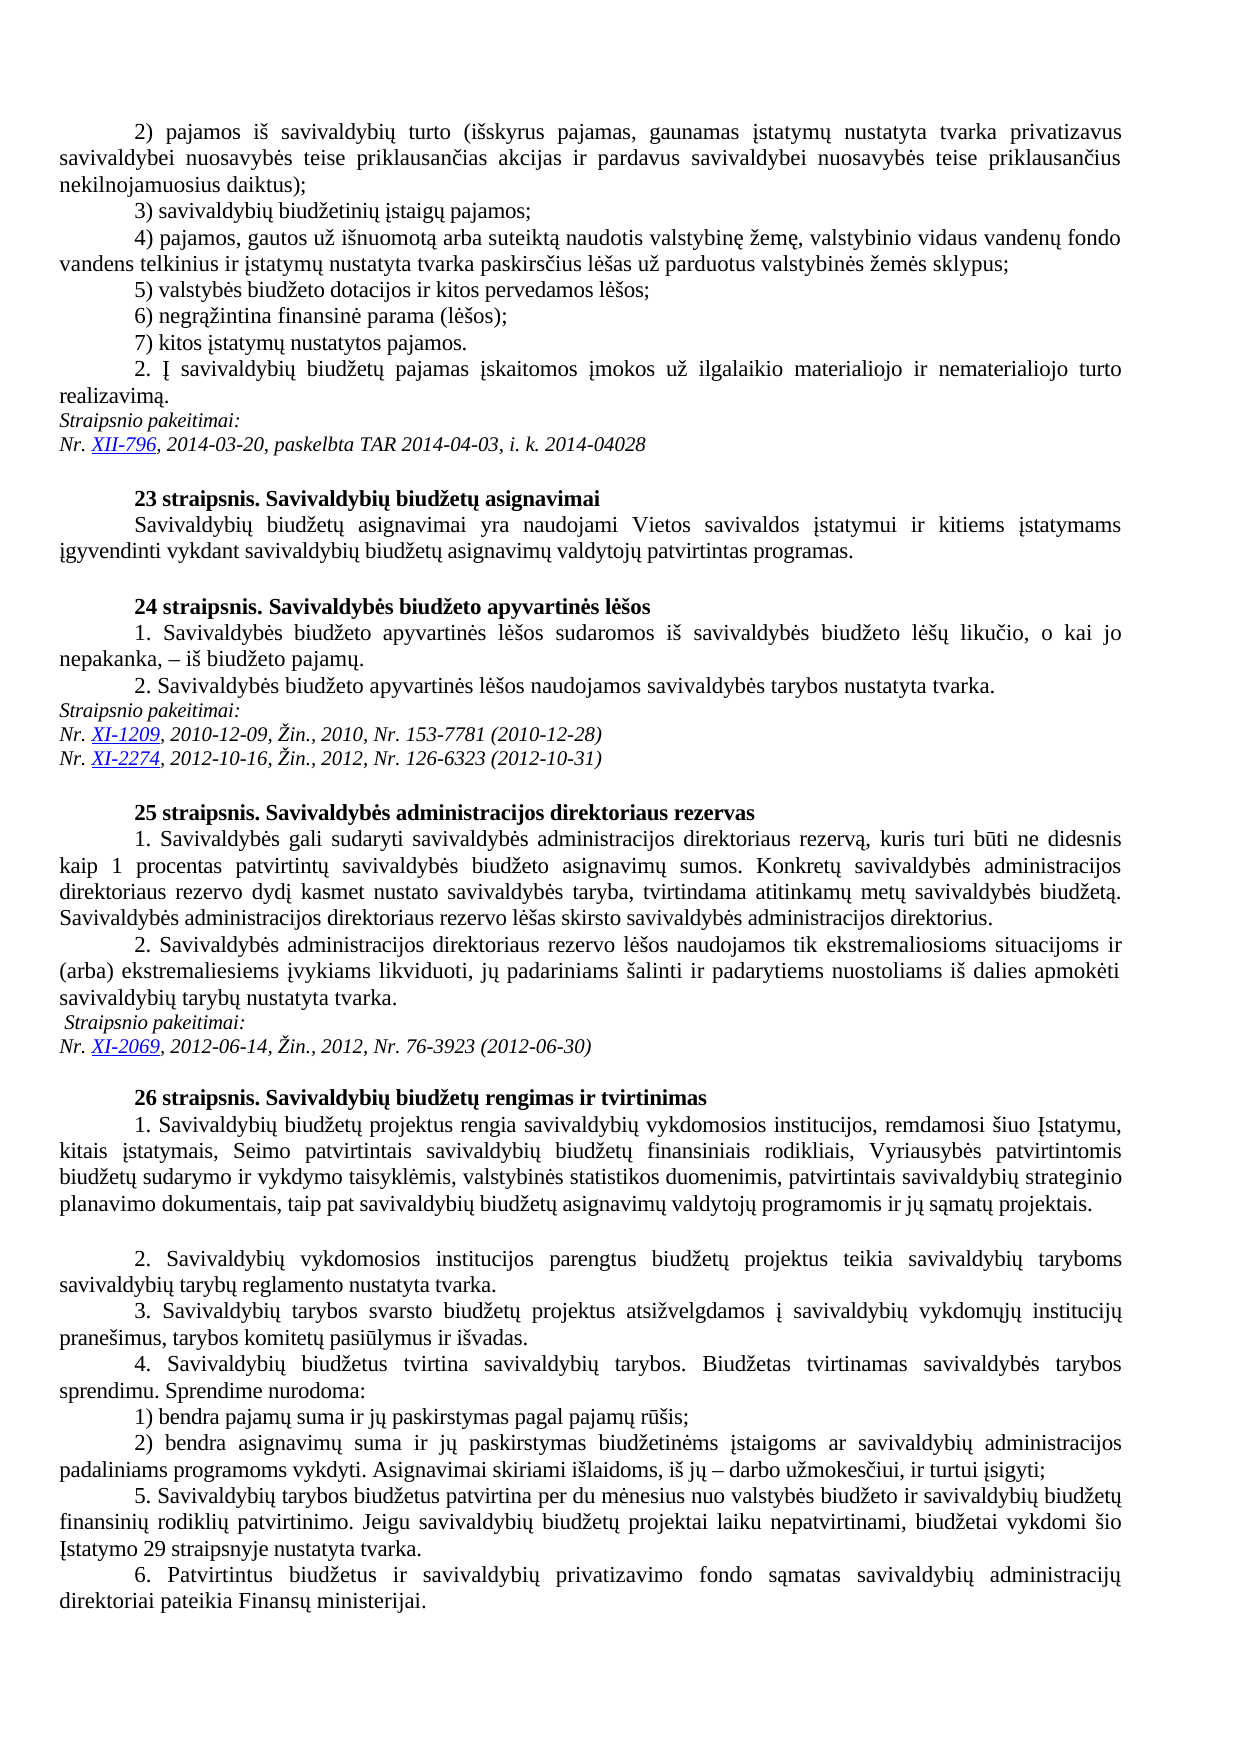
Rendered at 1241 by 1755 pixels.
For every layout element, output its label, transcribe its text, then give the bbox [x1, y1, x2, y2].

text Savivaldybių biudžetų asignavimai yra naudojami Vietos savivaldos įstatymui ir kitiems įstatymams įgyvendinti vykdant savivaldybių biudžetų asignavimų valdytojų patvirtintas programas. [59, 511, 1122, 564]
text Straipsnio pakeitimai: [59, 1010, 1122, 1034]
text 4) pajamos, gautos už išnuomotą arba suteiktą naudotis valstybinę žemę, valstybinio vidaus vandenų fondo vandens telkinius ir įstatymų nustatyta tvarka paskirsčius lėšas už parduotus valstybinės žemės sklypus; [59, 223, 1122, 276]
text Straipsnio pakeitimai: [59, 408, 1122, 432]
text 2) bendra asignavimų suma ir jų paskirstymas biudžetinėms įstaigoms ar savivaldybių administracijos padaliniams programoms vykdyti. Asignavimai skiriami išlaidoms, iš jų – darbo užmokesčiui, ir turtui įsigyti; [59, 1429, 1122, 1482]
text 5. Savivaldybių tarybos biudžetus patvirtina per du mėnesius nuo valstybės biudžeto ir savivaldybių biudžetų finansinių rodiklių patvirtinimo. Jeigu savivaldybių biudžetų projektai laiku nepatvirtinami, biudžetai vykdomi šio Įstatymo 29 straipsnyje nustatyta tvarka. [59, 1482, 1122, 1561]
text 1. Savivaldybės biudžeto apyvartinės lėšos sudaromos iš savivaldybės biudžeto lėšų likučio, o kai jo nepakanka, – iš biudžeto pajamų. [59, 619, 1122, 672]
text Nr. XI-2069, 2012-06-14, Žin., 2012, Nr. 76-3923 (2012-06-30) [59, 1034, 1122, 1058]
text 24 straipsnis. Savivaldybės biudžeto apyvartinės lėšos [59, 593, 1122, 619]
text 2. Savivaldybių vykdomosios institucijos parengtus biudžetų projektus teikia savivaldybių taryboms savivaldybių tarybų reglamento nustatyta tvarka. [59, 1245, 1122, 1298]
text 1. Savivaldybės gali sudaryti savivaldybės administracijos direktoriaus rezervą, kuris turi būti ne didesnis kaip 1 procentas patvirtintų savivaldybės biudžeto asignavimų sumos. Konkretų savivaldybės administracijos direktoriaus rezervo dydį kasmet nustato savivaldybės taryba, tvirtindama atitinkamų metų savivaldybės biudžetą. Savivaldybės administracijos direktoriaus rezervo lėšas skirsto savivaldybės administracijos direktorius. [59, 825, 1122, 931]
text Nr. XII-796, 2014-03-20, paskelbta TAR 2014-04-03, i. k. 2014-04028 [59, 432, 1122, 456]
text 26 straipsnis. Savivaldybių biudžetų rengimas ir tvirtinimas [134, 1084, 1122, 1111]
text 25 straipsnis. Savivaldybės administracijos direktoriaus rezervas [59, 799, 1122, 825]
text 3) savivaldybių biudžetinių įstaigų pajamos; [59, 197, 1122, 223]
text 5) valstybės biudžeto dotacijos ir kitos pervedamos lėšos; [59, 276, 1122, 303]
text Nr. XI-2274, 2012-10-16, Žin., 2012, Nr. 126-6323 (2012-10-31) [59, 746, 1122, 770]
text Straipsnio pakeitimai: [59, 698, 1122, 722]
text 2. Savivaldybės biudžeto apyvartinės lėšos naudojamos savivaldybės tarybos nustatyta tvarka. [59, 672, 1122, 698]
text 3. Savivaldybių tarybos svarsto biudžetų projektus atsižvelgdamos į savivaldybių vykdomųjų institucijų pranešimus, tarybos komitetų pasiūlymus ir išvadas. [59, 1298, 1122, 1350]
text 1. Savivaldybių biudžetų projektus rengia savivaldybių vykdomosios institucijos, remdamosi šiuo Įstatymu, kitais įstatymais, Seimo patvirtintais savivaldybių biudžetų finansiniais rodikliais, Vyriausybės patvirtintomis biudžetų sudarymo ir vykdymo taisyklėmis, valstybinės statistikos duomenimis, patvirtintais savivaldybių strateginio planavimo dokumentais, taip pat savivaldybių biudžetų asignavimų valdytojų programomis ir jų sąmatų projektais. [59, 1111, 1122, 1216]
text 4. Savivaldybių biudžetus tvirtina savivaldybių tarybos. Biudžetas tvirtinamas savivaldybės tarybos sprendimu. Sprendime nurodoma: [59, 1350, 1122, 1403]
text 1) bendra pajamų suma ir jų paskirstymas pagal pajamų rūšis; [59, 1403, 1122, 1429]
text 7) kitos įstatymų nustatytos pajamos. [59, 329, 1122, 355]
text 2. Savivaldybės administracijos direktoriaus rezervo lėšos naudojamos tik ekstremaliosioms situacijoms ir (arba) ekstremaliesiems įvykiams likviduoti, jų padariniams šalinti ir padarytiems nuostoliams iš dalies apmokėti savivaldybių tarybų nustatyta tvarka. [59, 931, 1122, 1010]
text 6) negrąžintina finansinė parama (lėšos); [59, 303, 1122, 329]
text 2) pajamos iš savivaldybių turto (išskyrus pajamas, gaunamas įstatymų nustatyta tvarka privatizavus savivaldybei nuosavybės teise priklausančias akcijas ir pardavus savivaldybei nuosavybės teise priklausančius nekilnojamuosius daiktus); [59, 118, 1122, 197]
text Nr. XI-1209, 2010-12-09, Žin., 2010, Nr. 153-7781 (2010-12-28) [59, 722, 1122, 746]
text 2. Į savivaldybių biudžetų pajamas įskaitomos įmokos už ilgalaikio materialiojo ir nematerialiojo turto realizavimą. [59, 355, 1122, 408]
text 6. Patvirtintus biudžetus ir savivaldybių privatizavimo fondo sąmatas savivaldybių administracijų direktoriai pateikia Finansų ministerijai. [59, 1561, 1122, 1614]
text 23 straipsnis. Savivaldybių biudžetų asignavimai [59, 485, 1122, 511]
